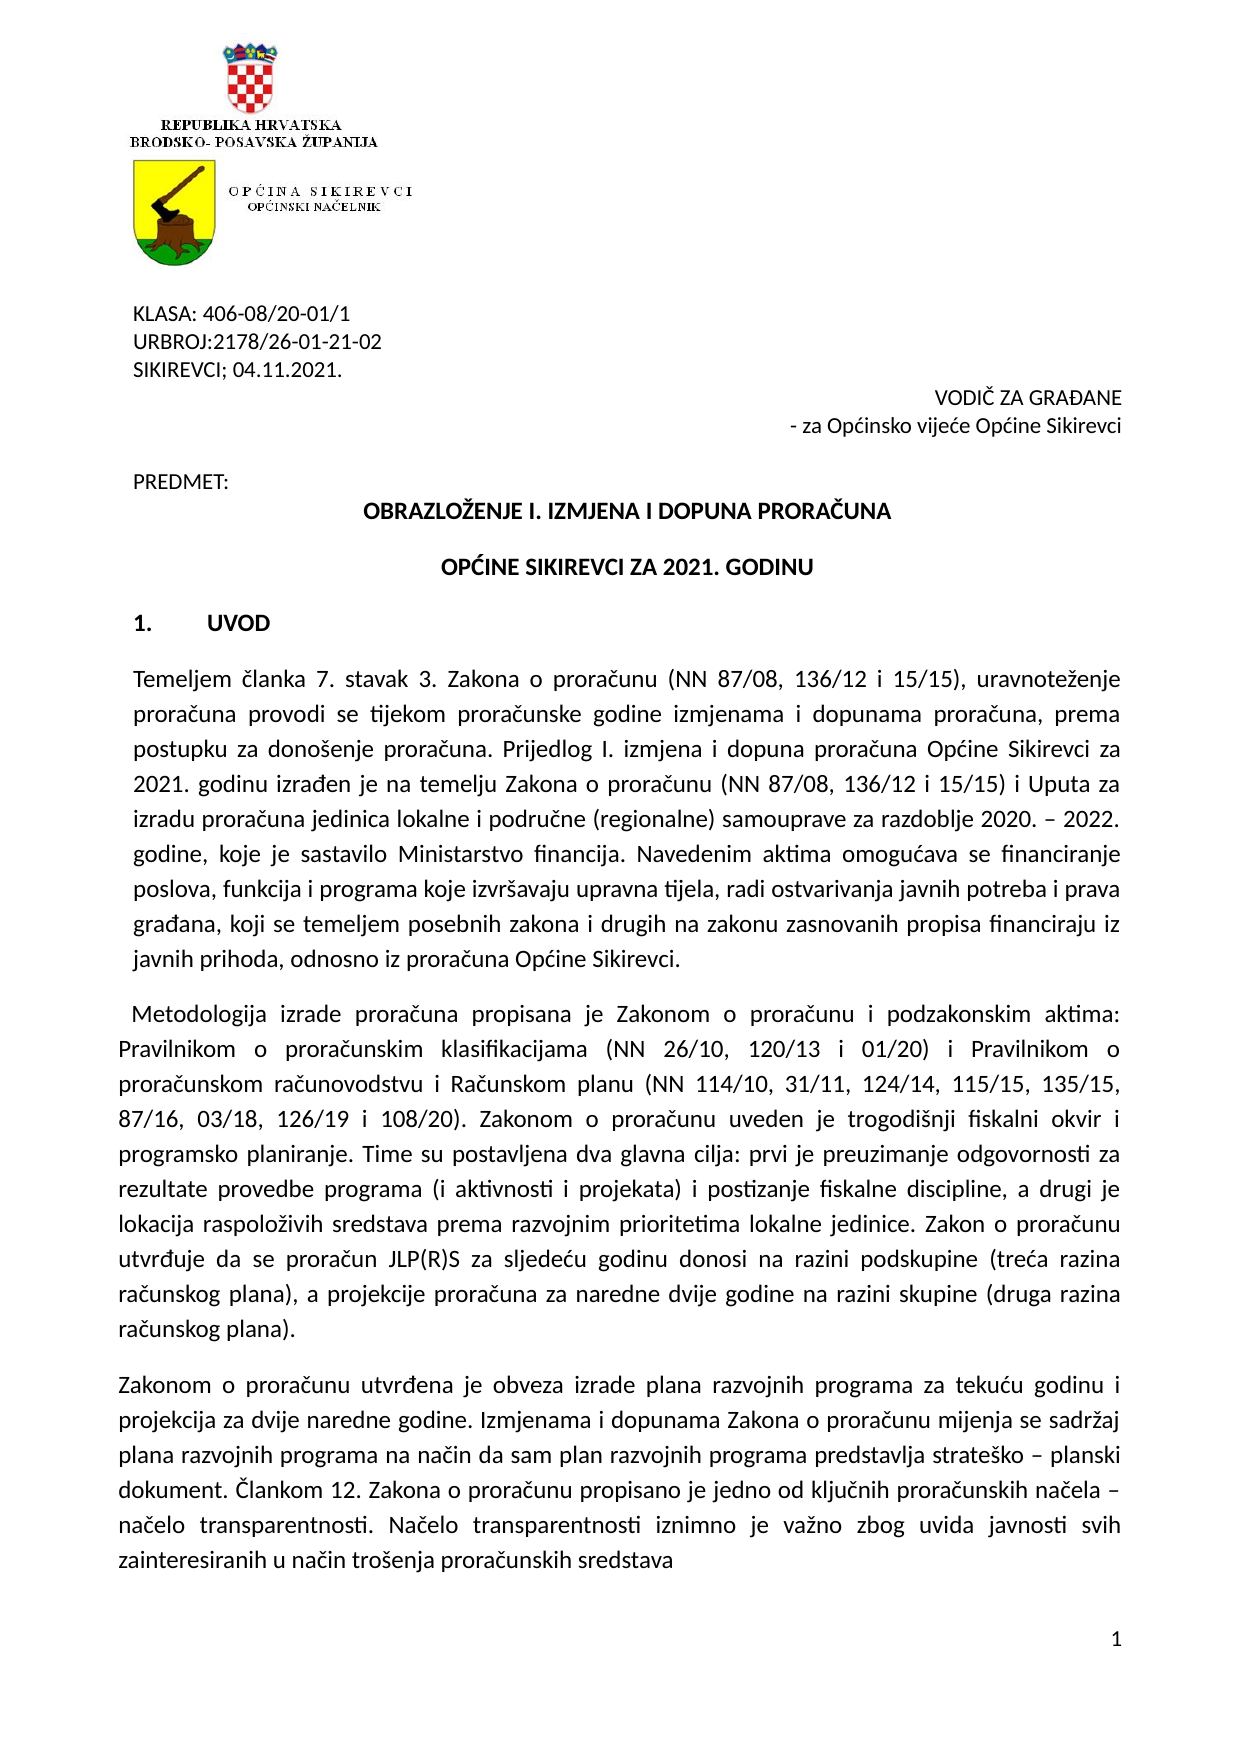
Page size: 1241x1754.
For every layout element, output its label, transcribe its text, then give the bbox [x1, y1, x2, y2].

text Temeljem članka 7. stavak 3. Zakona o proračunu (NN 87/08, 136/12 i 15/15), uravnoteženje proračuna provodi se tijekom proračunske godine izmjenama i dopunama proračuna, prema postupku za donošenje proračuna. Prijedlog I. izmjena i dopuna proračuna Općine Sikirevci za 2021. godinu izrađen je na temelju Zakona o proračunu (NN 87/08, 136/12 i 15/15) i Uputa za izradu proračuna jedinica lokalne i područne (regionalne) samouprave za razdoblje 2020. – 2022. godine, koje je sastavilo Ministarstvo financija. Navedenim aktima omogućava se financiranje poslova, funkcija i programa koje izvršavaju upravna tijela, radi ostvarivanja javnih potreba i prava građana, koji se temeljem posebnih zakona i drugih na zakonu zasnovanih propisa financiraju iz javnih prihoda, odnosno iz proračuna Općine Sikirevci. [133, 663, 1122, 973]
list UVOD [133, 607, 1122, 637]
text VODIČ ZA GRAĐANE [133, 383, 1122, 411]
text - za Općinsko vijeće Općine Sikirevci [133, 411, 1122, 439]
text Zakonom o proračunu utvrđena je obveza izrade plana razvojnih programa za tekuću godinu i projekcija za dvije naredne godine. Izmjenama i dopunama Zakona o proračunu mijenja se sadržaj plana razvojnih programa na način da sam plan razvojnih programa predstavlja strateško – planski dokument. Člankom 12. Zakona o proračunu propisano je jedno od ključnih proračunskih načela – načelo transparentnosti. Načelo transparentnosti iznimno je važno zbog uvida javnosti svih zainteresiranih u način trošenja proračunskih sredstava [118, 1369, 1122, 1575]
text OBRAZLOŽENJE I. IZMJENA I DOPUNA PRORAČUNA [133, 495, 1122, 526]
text SIKIREVCI; 04.11.2021. [133, 355, 1122, 383]
text PREDMET: [133, 467, 1122, 495]
text KLASA: 406-08/20-01/1 [133, 299, 1122, 327]
text OPĆINE SIKIREVCI ZA 2021. GODINU [133, 551, 1122, 582]
text Metodologija izrade proračuna propisana je Zakonom o proračunu i podzakonskim aktima: Pravilnikom o proračunskim klasifikacijama (NN 26/10, 120/13 i 01/20) i Pravilnikom o proračunskom računovodstvu i Računskom planu (NN 114/10, 31/11, 124/14, 115/15, 135/15, 87/16, 03/18, 126/19 i 108/20). Zakonom o proračunu uveden je trogodišnji fiskalni okvir i programsko planiranje. Time su postavljena dva glavna cilja: prvi je preuzimanje odgovornosti za rezultate provedbe programa (i aktivnosti i projekata) i postizanje fiskalne discipline, a drugi je lokacija raspoloživih sredstava prema razvojnim prioritetima lokalne jedinice. Zakon o proračunu utvrđuje da se proračun JLP(R)S za sljedeću godinu donosi na razini podskupine (treća razina računskog plana), a projekcije proračuna za naredne dvije godine na razini skupine (druga razina računskog plana). [118, 999, 1122, 1344]
text URBROJ:2178/26-01-21-02 [133, 327, 1122, 355]
